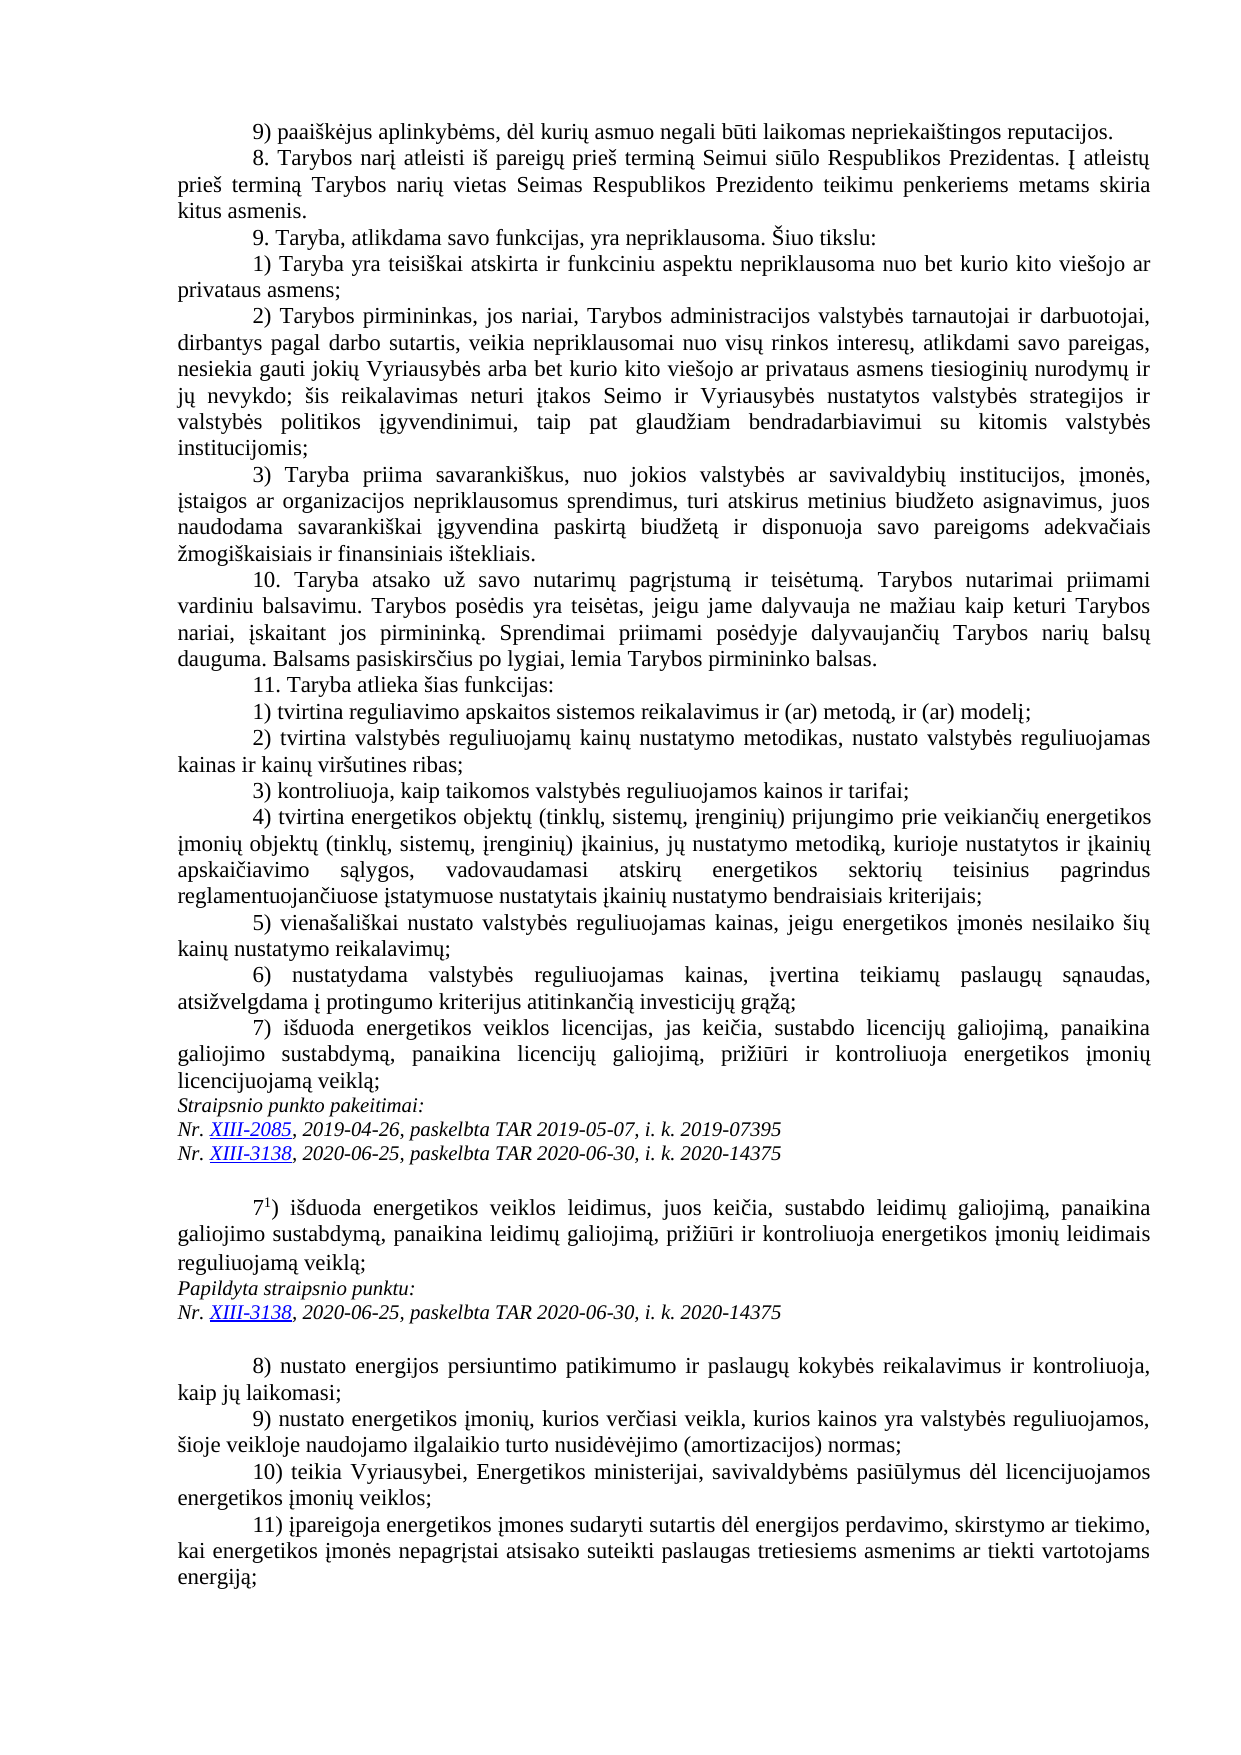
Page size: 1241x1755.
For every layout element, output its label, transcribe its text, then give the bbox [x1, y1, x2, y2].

text Papildyta straipsnio punktu: [177, 1276, 1152, 1300]
text 1) Taryba yra teisiškai atskirta ir funkciniu aspektu nepriklausoma nuo bet kurio kito viešojo ar privataus asmens; [177, 250, 1152, 303]
text 3) Taryba priima savarankiškus, nuo jokios valstybės ar savivaldybių institucijos, įmonės, įstaigos ar organizacijos nepriklausomus sprendimus, turi atskirus metinius biudžeto asignavimus, juos naudodama savarankiškai įgyvendina paskirtą biudžetą ir disponuoja savo pareigoms adekvačiais žmogiškaisiais ir finansiniais ištekliais. [177, 461, 1152, 566]
text 8) nustato energijos persiuntimo patikimumo ir paslaugų kokybės reikalavimus ir kontroliuoja, kaip jų laikomasi; [177, 1352, 1152, 1405]
text 11) įpareigoja energetikos įmones sudaryti sutartis dėl energijos perdavimo, skirstymo ar tiekimo, kai energetikos įmonės nepagrįstai atsisako suteikti paslaugas tretiesiems asmenims ar tiekti vartotojams energiją; [177, 1511, 1152, 1590]
text 4) tvirtina energetikos objektų (tinklų, sistemų, įrenginių) prijungimo prie veikiančių energetikos įmonių objektų (tinklų, sistemų, įrenginių) įkainius, jų nustatymo metodiką, kurioje nustatytos ir įkainių apskaičiavimo sąlygos, vadovaudamasi atskirų energetikos sektorių teisinius pagrindus reglamentuojančiuose įstatymuose nustatytais įkainių nustatymo bendraisiais kriterijais; [177, 803, 1152, 909]
text 71) išduoda energetikos veiklos leidimus, juos keičia, sustabdo leidimų galiojimą, panaikina galiojimo sustabdymą, panaikina leidimų galiojimą, prižiūri ir kontroliuoja energetikos įmonių leidimais reguliuojamą veiklą; [177, 1194, 1152, 1276]
text 8. Tarybos narį atleisti iš pareigų prieš terminą Seimui siūlo Respublikos Prezidentas. Į atleistų prieš terminą Tarybos narių vietas Seimas Respublikos Prezidento teikimu penkeriems metams skiria kitus asmenis. [177, 144, 1152, 223]
text 2) Tarybos pirmininkas, jos nariai, Tarybos administracijos valstybės tarnautojai ir darbuotojai, dirbantys pagal darbo sutartis, veikia nepriklausomai nuo visų rinkos interesų, atlikdami savo pareigas, nesiekia gauti jokių Vyriausybės arba bet kurio kito viešojo ar privataus asmens tiesioginių nurodymų ir jų nevykdo; šis reikalavimas neturi įtakos Seimo ir Vyriausybės nustatytos valstybės strategijos ir valstybės politikos įgyvendinimui, taip pat glaudžiam bendradarbiavimui su kitomis valstybės institucijomis; [177, 303, 1152, 461]
text 7) išduoda energetikos veiklos licencijas, jas keičia, sustabdo licencijų galiojimą, panaikina galiojimo sustabdymą, panaikina licencijų galiojimą, prižiūri ir kontroliuoja energetikos įmonių licencijuojamą veiklą; [177, 1014, 1152, 1093]
text Nr. XIII-2085, 2019-04-26, paskelbta TAR 2019-05-07, i. k. 2019-07395 [177, 1117, 1152, 1141]
text 9) nustato energetikos įmonių, kurios verčiasi veikla, kurios kainos yra valstybės reguliuojamos, šioje veikloje naudojamo ilgalaikio turto nusidėvėjimo (amortizacijos) normas; [177, 1405, 1152, 1458]
text Nr. XIII-3138, 2020-06-25, paskelbta TAR 2020-06-30, i. k. 2020-14375 [177, 1141, 1152, 1165]
text Straipsnio punkto pakeitimai: [177, 1093, 1152, 1117]
text 11. Taryba atlieka šias funkcijas: [177, 672, 1152, 698]
text 1) tvirtina reguliavimo apskaitos sistemos reikalavimus ir (ar) metodą, ir (ar) modelį; [177, 698, 1152, 724]
text 9) paaiškėjus aplinkybėms, dėl kurių asmuo negali būti laikomas nepriekaištingos reputacijos. [177, 118, 1152, 144]
text 2) tvirtina valstybės reguliuojamų kainų nustatymo metodikas, nustato valstybės reguliuojamas kainas ir kainų viršutines ribas; [177, 724, 1152, 777]
text 10. Taryba atsako už savo nutarimų pagrįstumą ir teisėtumą. Tarybos nutarimai priimami vardiniu balsavimu. Tarybos posėdis yra teisėtas, jeigu jame dalyvauja ne mažiau kaip keturi Tarybos nariai, įskaitant jos pirmininką. Sprendimai priimami posėdyje dalyvaujančių Tarybos narių balsų dauguma. Balsams pasiskirsčius po lygiai, lemia Tarybos pirmininko balsas. [177, 566, 1152, 672]
text 6) nustatydama valstybės reguliuojamas kainas, įvertina teikiamų paslaugų sąnaudas, atsižvelgdama į protingumo kriterijus atitinkančią investicijų grąžą; [177, 961, 1152, 1014]
text Nr. XIII-3138, 2020-06-25, paskelbta TAR 2020-06-30, i. k. 2020-14375 [177, 1300, 1152, 1324]
text 3) kontroliuoja, kaip taikomos valstybės reguliuojamos kainos ir tarifai; [177, 777, 1152, 803]
text 5) vienašališkai nustato valstybės reguliuojamas kainas, jeigu energetikos įmonės nesilaiko šių kainų nustatymo reikalavimų; [177, 909, 1152, 961]
text 9. Taryba, atlikdama savo funkcijas, yra nepriklausoma. Šiuo tikslu: [177, 223, 1152, 250]
text 10) teikia Vyriausybei, Energetikos ministerijai, savivaldybėms pasiūlymus dėl licencijuojamos energetikos įmonių veiklos; [177, 1458, 1152, 1511]
